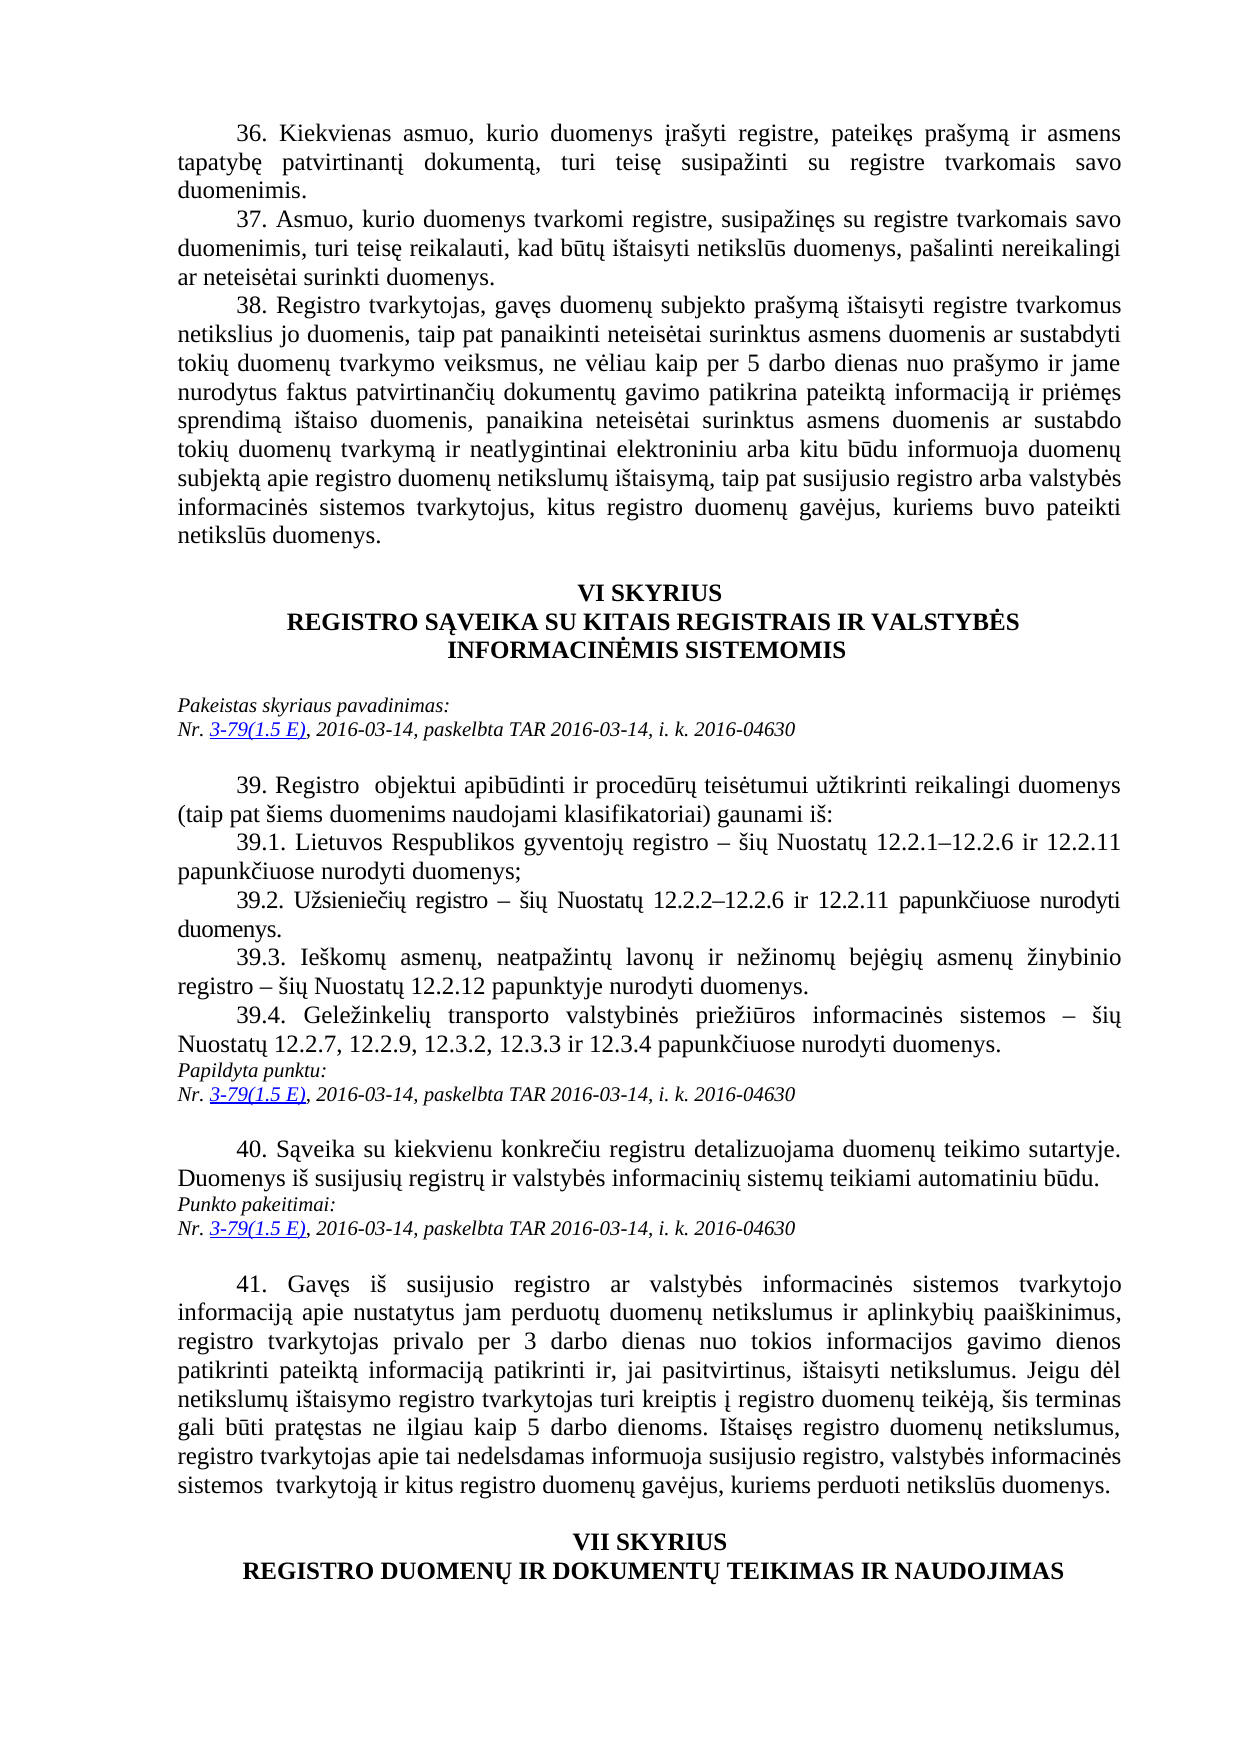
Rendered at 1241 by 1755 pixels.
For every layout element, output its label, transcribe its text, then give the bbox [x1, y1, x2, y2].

text VIi skyrius [177, 1527, 1122, 1556]
text 40. Sąveika su kiekvienu konkrečiu registru detalizuojama duomenų teikimo sutartyje. Duomenys iš susijusių registrų ir valstybės informacinių sistemų teikiami automatiniu būdu. [177, 1134, 1122, 1192]
text 39.1. Lietuvos Respublikos gyventojų registro – šių Nuostatų 12.2.1–12.2.6 ir 12.2.11 papunkčiuose nurodyti duomenys; [177, 827, 1122, 885]
text 39.4. Geležinkelių transporto valstybinės priežiūros informacinės sistemos – šių Nuostatų 12.2.7, 12.2.9, 12.3.2, 12.3.3 ir 12.3.4 papunkčiuose nurodyti duomenys. [177, 1000, 1122, 1057]
text Vi skyrius [177, 578, 1122, 607]
text 39.3. Ieškomų asmenų, neatpažintų lavonų ir nežinomų bejėgių asmenų žinybinio registro – šių Nuostatų 12.2.12 papunktyje nurodyti duomenys. [177, 942, 1122, 1000]
text Nr. 3-79(1.5 E), 2016-03-14, paskelbta TAR 2016-03-14, i. k. 2016-04630 [177, 1082, 1122, 1106]
text 38. Registro tvarkytojas, gavęs duomenų subjekto prašymą ištaisyti registre tvarkomus netikslius jo duomenis, taip pat panaikinti neteisėtai surinktus asmens duomenis ar sustabdyti tokių duomenų tvarkymo veiksmus, ne vėliau kaip per 5 darbo dienas nuo prašymo ir jame nurodytus faktus patvirtinančių dokumentų gavimo patikrina pateiktą informaciją ir priėmęs sprendimą ištaiso duomenis, panaikina neteisėtai surinktus asmens duomenis ar sustabdo tokių duomenų tvarkymą ir neatlygintinai elektroniniu arba kitu būdu informuoja duomenų subjektą apie registro duomenų netikslumų ištaisymą, taip pat susijusio registro arba valstybės informacinės sistemos tvarkytojus, kitus registro duomenų gavėjus, kuriems buvo pateikti netikslūs duomenys. [177, 291, 1122, 549]
text Nr. 3-79(1.5 E), 2016-03-14, paskelbta TAR 2016-03-14, i. k. 2016-04630 [177, 717, 1122, 741]
text Nr. 3-79(1.5 E), 2016-03-14, paskelbta TAR 2016-03-14, i. k. 2016-04630 [177, 1216, 1122, 1240]
text Punkto pakeitimai: [177, 1192, 1122, 1216]
text 39.2. Užsieniečių registro – šių Nuostatų 12.2.2–12.2.6 ir 12.2.11 papunkčiuose nurodyti duomenys. [177, 885, 1122, 942]
text 41. Gavęs iš susijusio registro ar valstybės informacinės sistemos tvarkytojo informaciją apie nustatytus jam perduotų duomenų netikslumus ir aplinkybių paaiškinimus, registro tvarkytojas privalo per 3 darbo dienas nuo tokios informacijos gavimo dienos patikrinti pateiktą informaciją patikrinti ir, jai pasitvirtinus, ištaisyti netikslumus. Jeigu dėl netikslumų ištaisymo registro tvarkytojas turi kreiptis į registro duomenų teikėją, šis terminas gali būti pratęstas ne ilgiau kaip 5 darbo dienoms. Ištaisęs registro duomenų netikslumus, registro tvarkytojas apie tai nedelsdamas informuoja susijusio registro, valstybės informacinės sistemos tvarkytoją ir kitus registro duomenų gavėjus, kuriems perduoti netikslūs duomenys. [177, 1269, 1122, 1499]
text REGISTRO DUOMENŲ IR DOKUMENTŲ TEIKIMAS IR NAUDOJIMAS [177, 1556, 1122, 1585]
text 39. Registro objektui apibūdinti ir procedūrų teisėtumui užtikrinti reikalingi duomenys (taip pat šiems duomenims naudojami klasifikatoriai) gaunami iš: [177, 770, 1122, 827]
text Papildyta punktu: [177, 1057, 1122, 1082]
text 36. Kiekvienas asmuo, kurio duomenys įrašyti registre, pateikęs prašymą ir asmens tapatybę patvirtinantį dokumentą, turi teisę susipažinti su registre tvarkomais savo duomenimis. [177, 118, 1122, 204]
text Pakeistas skyriaus pavadinimas: [177, 693, 1122, 717]
text REGISTRO SĄVEIKA SU KITAIS REGISTRAIS IR VALSTYBĖS INFORMACINĖMIS SISTEMOMIS [177, 607, 1122, 664]
text 37. Asmuo, kurio duomenys tvarkomi registre, susipažinęs su registre tvarkomais savo duomenimis, turi teisę reikalauti, kad būtų ištaisyti netikslūs duomenys, pašalinti nereikalingi ar neteisėtai surinkti duomenys. [177, 204, 1122, 291]
